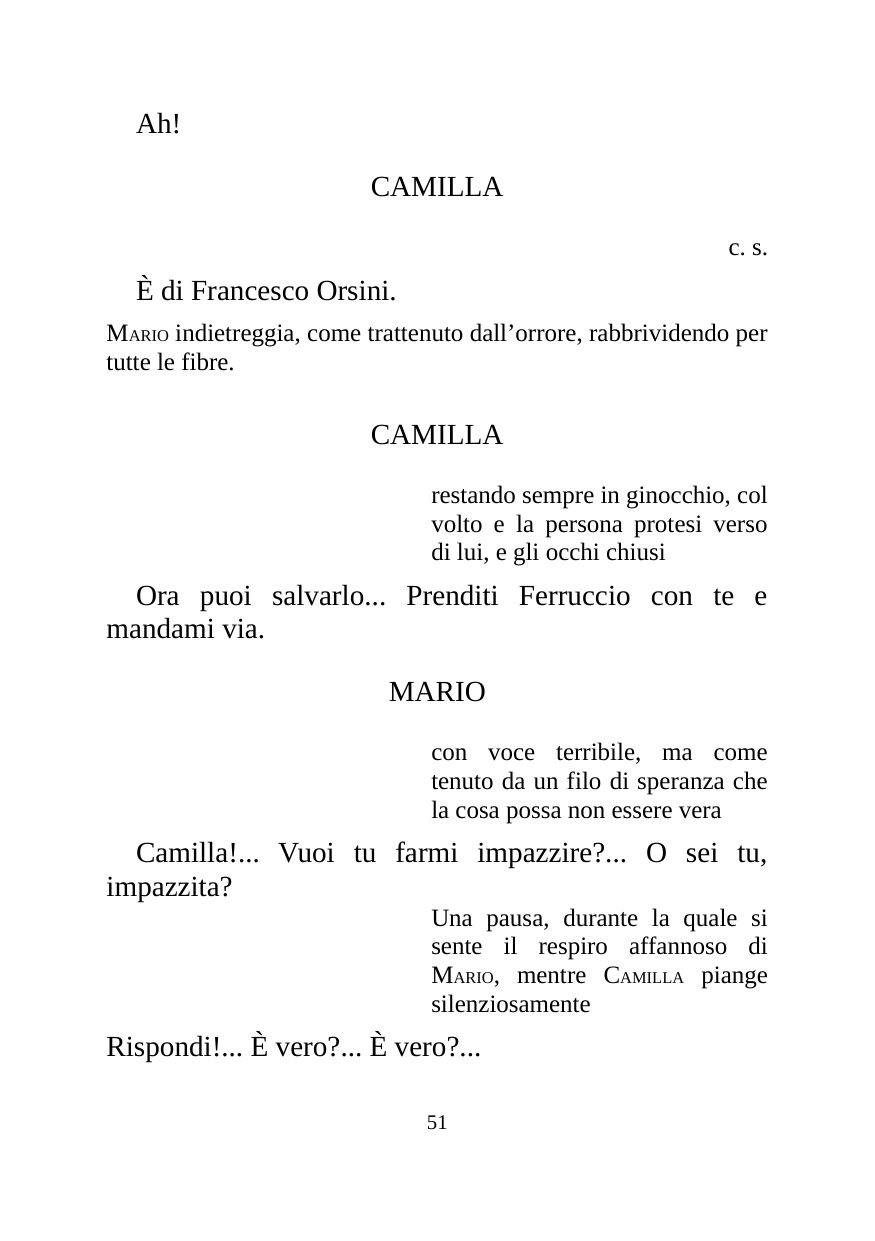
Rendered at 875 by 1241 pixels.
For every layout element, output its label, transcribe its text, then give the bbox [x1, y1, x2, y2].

text Ora puoi salvarlo... Prenditi Ferruccio con te e mandami via. [106, 578, 768, 645]
text CAMILLA [106, 417, 768, 450]
text Ah! [106, 106, 768, 140]
text restando sempre in ginocchio, col volto e la persona protesi verso di lui, e gli occhi chiusi [431, 480, 768, 566]
text Camilla!... Vuoi tu farmi impazzire?... O sei tu, impazzita? [106, 836, 768, 903]
text Rispondi!... È vero?... È vero?... [106, 1029, 768, 1063]
text MARIO [106, 674, 768, 708]
text c. s. [431, 232, 768, 261]
text Una pausa, durante la quale si sente il respiro affannoso di Mario, mentre Camilla piange silenziosamente [431, 903, 768, 1018]
text CAMILLA [106, 169, 768, 203]
text È di Francesco Orsini. [106, 273, 768, 306]
text con voce terribile, ma come tenuto da un filo di speranza che la cosa possa non essere vera [431, 737, 768, 824]
text Mario indietreggia, come trattenuto dall’orrore, rabbrividendo per tutte le fibre. [106, 318, 768, 376]
